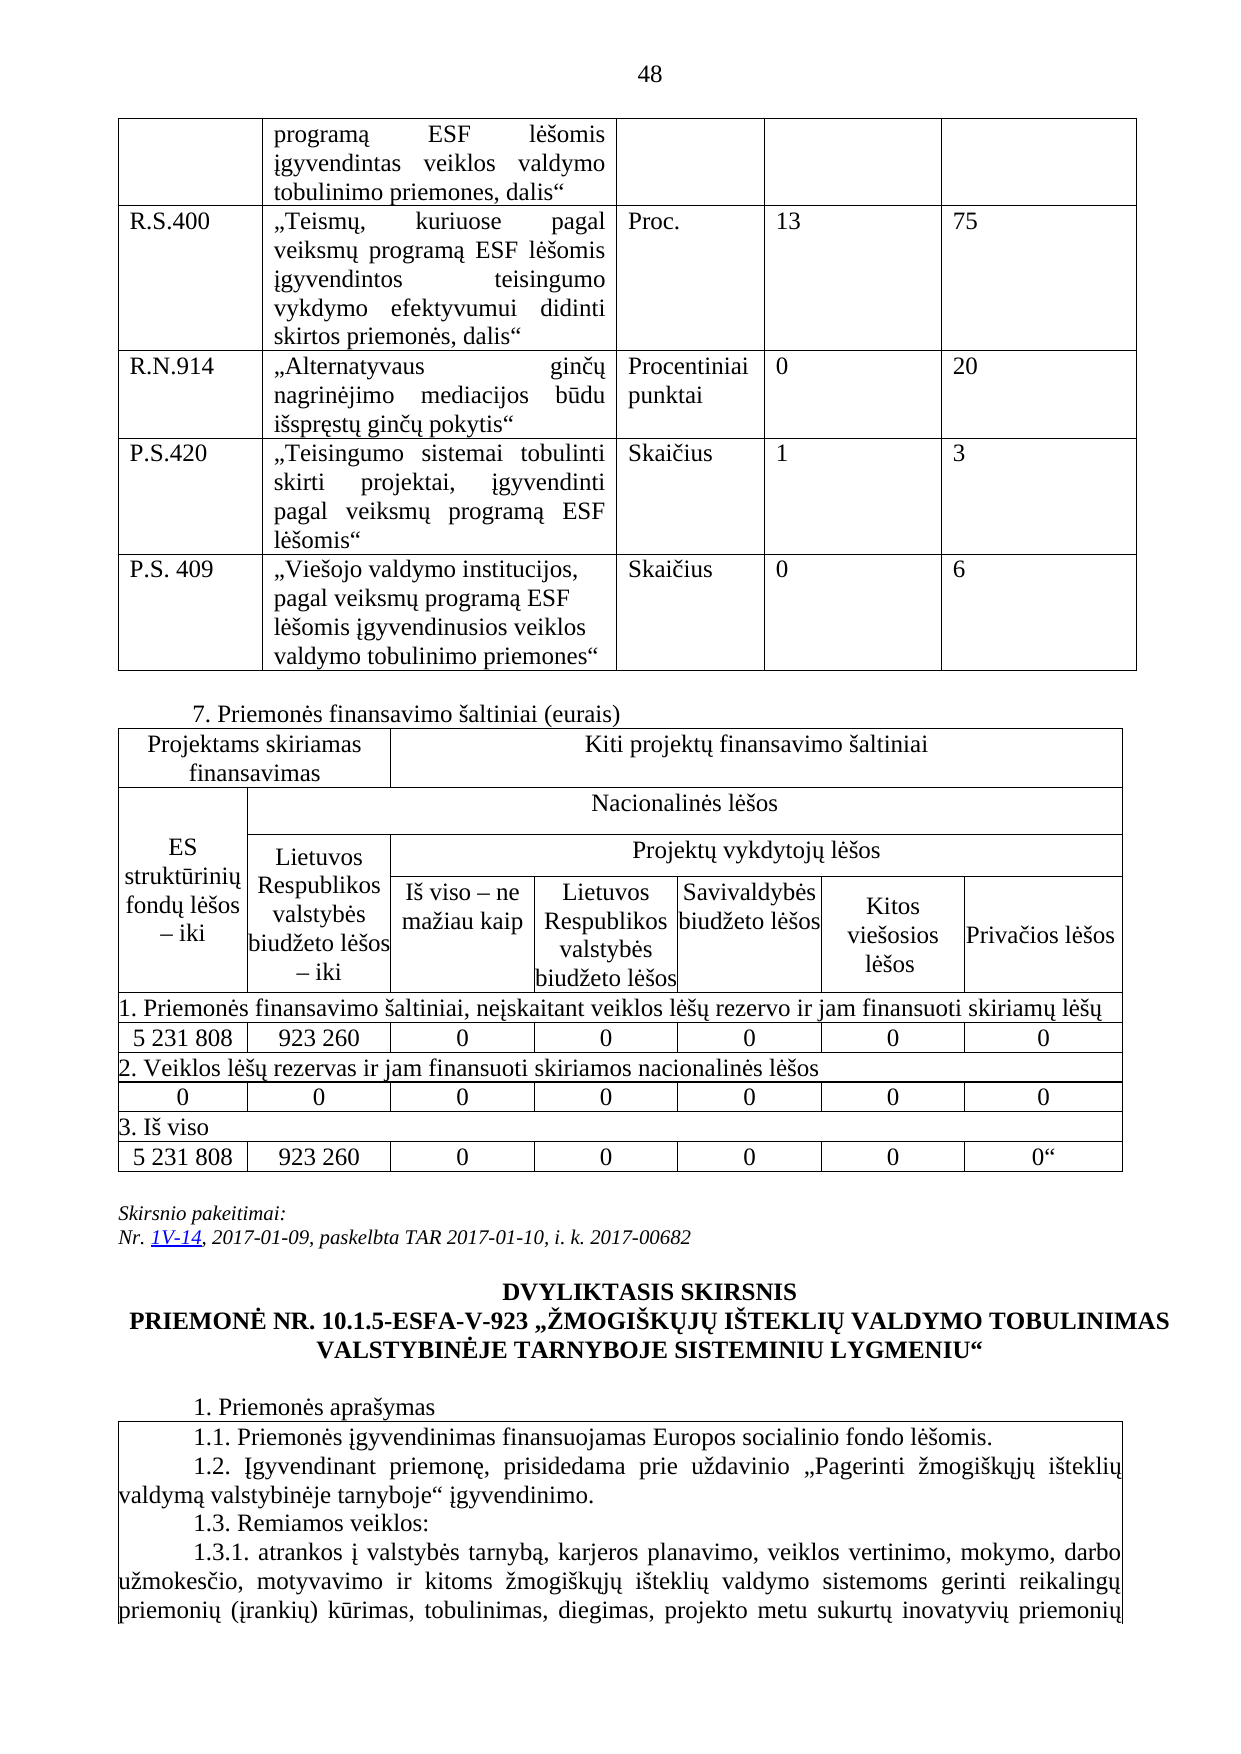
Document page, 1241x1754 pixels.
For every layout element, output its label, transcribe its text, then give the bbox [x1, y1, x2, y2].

table_cell 1 [765, 439, 941, 553]
table_cell 0 [678, 1083, 821, 1111]
table_cell 0 [391, 1023, 534, 1052]
table_cell 0 [822, 1083, 964, 1111]
table_cell Iš viso – ne mažiau kaip [391, 877, 534, 992]
table_cell Savivaldybės biudžeto lėšos [678, 877, 821, 992]
table_cell 0 [822, 1023, 964, 1052]
table_cell ES struktūrinių fondų lėšos – iki [119, 788, 247, 992]
table_cell 5 231 808 [119, 1142, 247, 1171]
table_cell 0 [965, 1083, 1122, 1111]
table_cell Privačios lėšos [965, 877, 1122, 992]
table_cell 923 260 [248, 1023, 390, 1052]
table_cell 3. Iš viso [119, 1112, 1122, 1141]
table_cell 1.3. Remiamos veiklos: 1.3.1. atrankos į valstybės tarnybą, karjeros planavimo, veiklos vertinimo, mokymo, darbo užmokesčio, motyvavimo ir kitoms žmogiškųjų išteklių valdymo sistemoms gerinti reikalingų priemonių (įrankių) kūrimas, tobulinimas, diegimas, projekto metu sukurtų inovatyvių priemonių [119, 1509, 1122, 1623]
text PRIEMONĖ NR. 10.1.5-ESFA-V-923 „ŽMOGIŠKŲJŲ IŠTEKLIŲ VALDYMO TOBULINIMAS VALSTYBINĖJE TARNYBOJE SISTEMINIU LYGMENIU“ [118, 1306, 1181, 1364]
table_cell 1. Priemonės finansavimo šaltiniai, neįskaitant veiklos lėšų rezervo ir jam finansuoti skiriamų lėšų [119, 993, 1122, 1022]
table_cell 6 [942, 555, 1136, 669]
table_cell 0 [822, 1142, 964, 1171]
table_cell [617, 119, 764, 205]
table_cell 20 [942, 351, 1136, 437]
table_cell 0 [119, 1083, 247, 1111]
table_cell 0 [965, 1023, 1122, 1052]
text Nr. 1V-14, 2017-01-09, paskelbta TAR 2017-01-10, i. k. 2017-00682 [118, 1224, 1181, 1249]
table_cell Lietuvos Respublikos valstybės biudžeto lėšos [535, 877, 677, 992]
table_cell Proc. [617, 206, 764, 350]
table_cell 0 [248, 1083, 390, 1111]
table_header Projektams skiriamas finansavimas [119, 729, 390, 787]
table_cell 923 260 [248, 1142, 390, 1171]
text Skirsnio pakeitimai: [118, 1201, 1181, 1224]
table_cell [119, 119, 262, 205]
text DVYLIKTASIS SKIRSNIS [118, 1277, 1181, 1306]
table_cell P.S.420 [119, 439, 262, 553]
table_cell Projektų vykdytojų lėšos [391, 835, 1122, 876]
text 7. Priemonės finansavimo šaltiniai (eurais) [118, 699, 1181, 728]
table_cell 0 [765, 555, 941, 669]
table_cell Skaičius [617, 555, 764, 669]
table_cell 0 [678, 1023, 821, 1052]
table_cell 0 [535, 1083, 677, 1111]
table_cell P.S. 409 [119, 555, 262, 669]
table_cell 1.2. Įgyvendinant priemonę, prisidedama prie uždavinio „Pagerinti žmogiškųjų išteklių valdymą valstybinėje tarnyboje“ įgyvendinimo. [119, 1451, 1122, 1508]
table_cell 0“ [965, 1142, 1122, 1171]
table_cell programą ESF lėšomis įgyvendintas veiklos valdymo tobulinimo priemones, dalis“ [263, 119, 616, 205]
table_cell 3 [942, 439, 1136, 553]
table_header 1.1. Priemonės įgyvendinimas finansuojamas Europos socialinio fondo lėšomis. [119, 1422, 1122, 1451]
table_cell [765, 119, 941, 205]
table_cell 0 [535, 1023, 677, 1052]
table_cell 0 [535, 1142, 677, 1171]
table_cell Skaičius [617, 439, 764, 553]
table_cell 2. Veiklos lėšų rezervas ir jam finansuoti skiriamos nacionalinės lėšos [119, 1053, 1122, 1081]
table_cell 0 [678, 1142, 821, 1171]
table_cell 5 231 808 [119, 1023, 247, 1052]
table_cell Nacionalinės lėšos [248, 788, 1122, 834]
table_cell 0 [765, 351, 941, 437]
text 1. Priemonės aprašymas [118, 1392, 1181, 1421]
table_cell „Viešojo valdymo institucijos, pagal veiksmų programą ESF lėšomis įgyvendinusios veiklos valdymo tobulinimo priemones“ [263, 555, 616, 669]
table_cell 0 [391, 1083, 534, 1111]
table_cell Lietuvos Respublikos valstybės biudžeto lėšos – iki [248, 835, 390, 992]
table_cell Procentiniai punktai [617, 351, 764, 437]
table_cell „Teismų, kuriuose pagal veiksmų programą ESF lėšomis įgyvendintos teisingumo vykdymo efektyvumui didinti skirtos priemonės, dalis“ [263, 206, 616, 350]
table_cell 13 [765, 206, 941, 350]
table_cell 75 [942, 206, 1136, 350]
table_cell „Alternatyvaus ginčų nagrinėjimo mediacijos būdu išspręstų ginčų pokytis“ [263, 351, 616, 437]
table_cell Kitos viešosios lėšos [822, 877, 964, 992]
table_header Kiti projektų finansavimo šaltiniai [391, 729, 1122, 787]
table_cell 0 [391, 1142, 534, 1171]
table_cell [942, 119, 1136, 205]
table_cell „Teisingumo sistemai tobulinti skirti projektai, įgyvendinti pagal veiksmų programą ESF lėšomis“ [263, 439, 616, 553]
table_cell R.S.400 [119, 206, 262, 350]
table_cell R.N.914 [119, 351, 262, 437]
